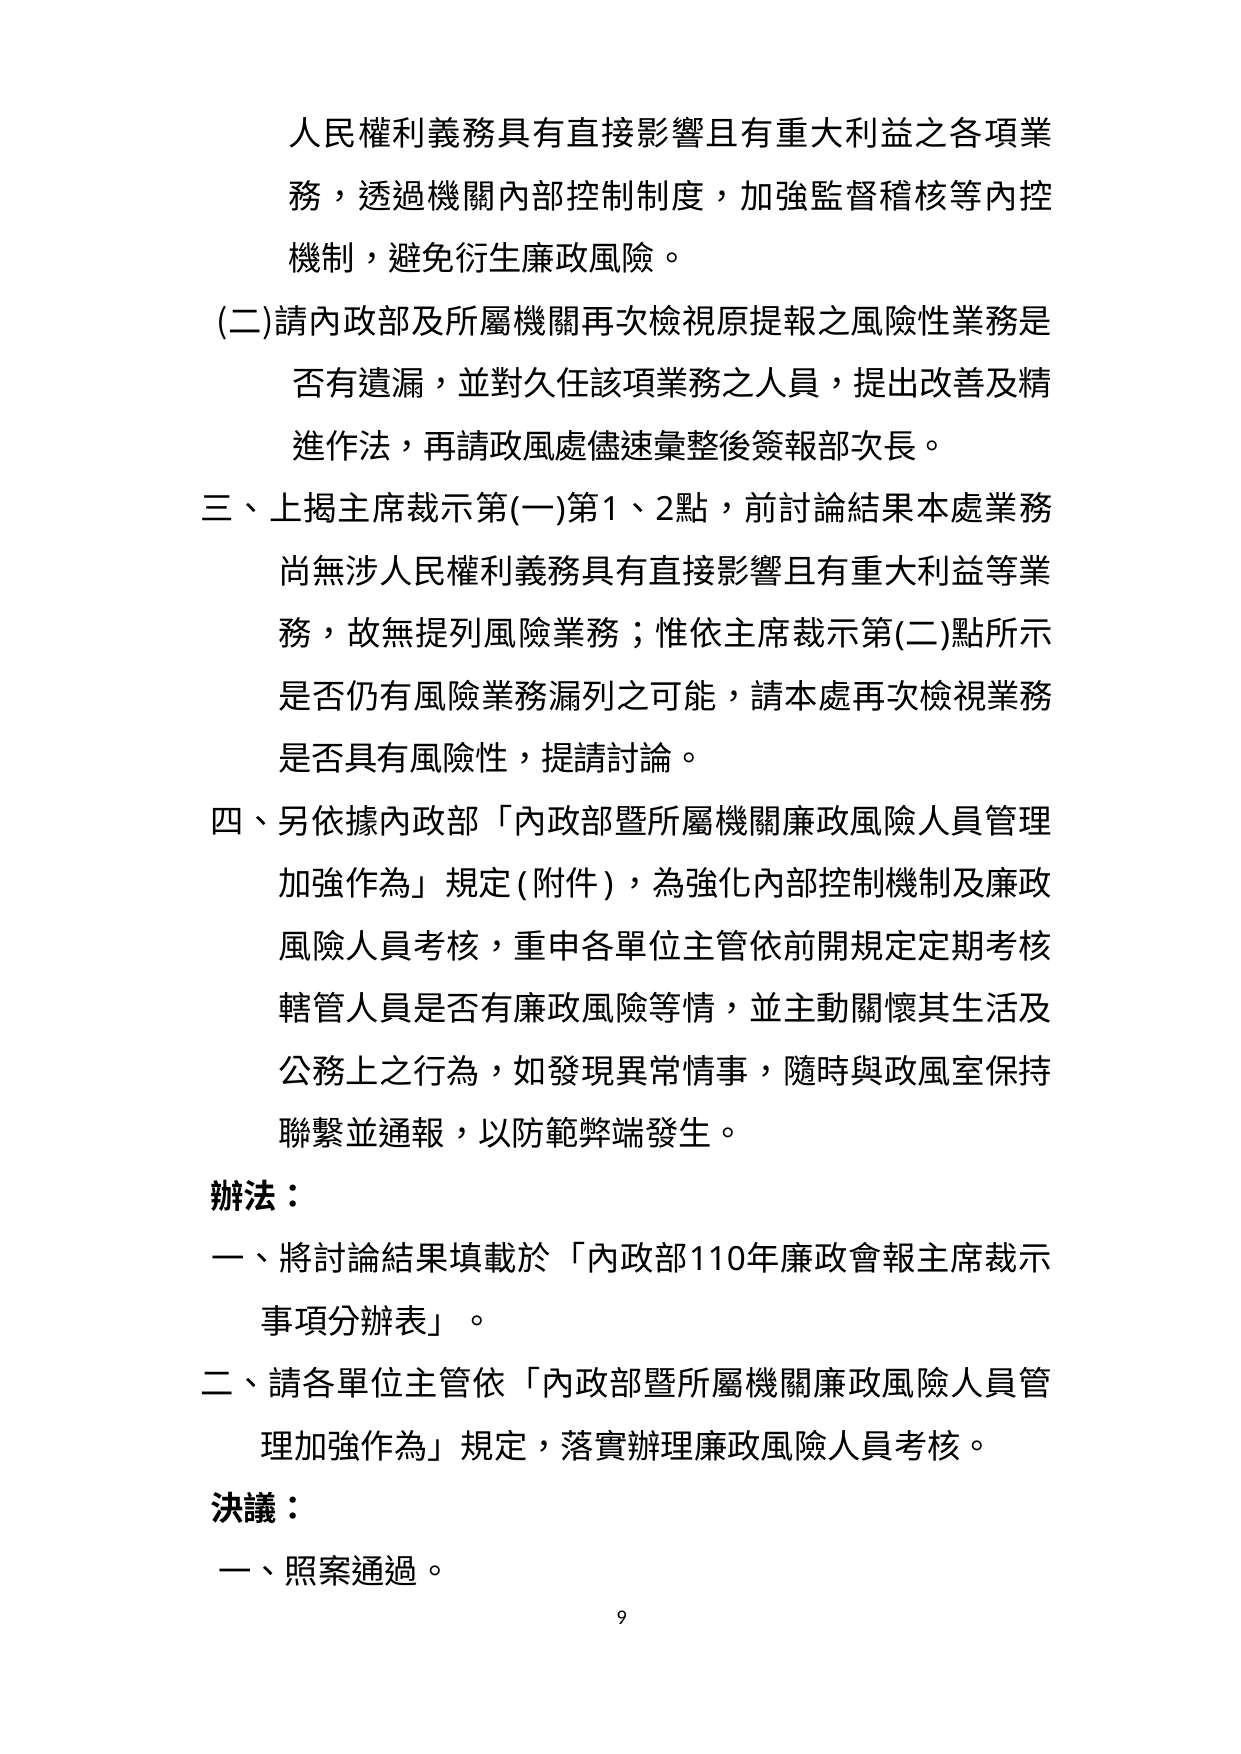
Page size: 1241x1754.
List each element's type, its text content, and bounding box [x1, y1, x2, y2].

text (二)請內政部及所屬機關再次檢視原提報之風險性業務是否有遺漏，並對久任該項業務之人員，提出改善及精進作法，再請政風處儘速彙整後簽報部次長。 [208, 277, 1053, 464]
text 四、另依據內政部「內政部暨所屬機關廉政風險人員管理加強作為」規定(附件)，為強化內部控制機制及廉政風險人員考核，重申各單位主管依前開規定定期考核轄管人員是否有廉政風險等情，並主動關懷其生活及公務上之行為，如發現異常情事，隨時與政風室保持聯繫並通報，以防範弊端發生。 [190, 777, 1053, 1152]
text 人民權利義務具有直接影響且有重大利益之各項業務，透過機關內部控制制度，加強監督稽核等內控機制，避免衍生廉政風險。 [190, 89, 1053, 277]
text 辦法： [190, 1152, 1053, 1214]
text 三、上揭主席裁示第(一)第1、2點，前討論結果本處業務尚無涉人民權利義務具有直接影響且有重大利益等業務，故無提列風險業務；惟依主席裁示第(二)點所示是否仍有風險業務漏列之可能，請本處再次檢視業務是否具有風險性，提請討論。 [190, 464, 1053, 777]
text 決議： [190, 1464, 1053, 1527]
text 一、照案通過。 [178, 1527, 1053, 1589]
text 一、將討論結果填載於「內政部110年廉政會報主席裁示事項分辦表」。 [190, 1214, 1053, 1339]
text 二、請各單位主管依「內政部暨所屬機關廉政風險人員管理加強作為」規定，落實辦理廉政風險人員考核。 [190, 1339, 1053, 1464]
